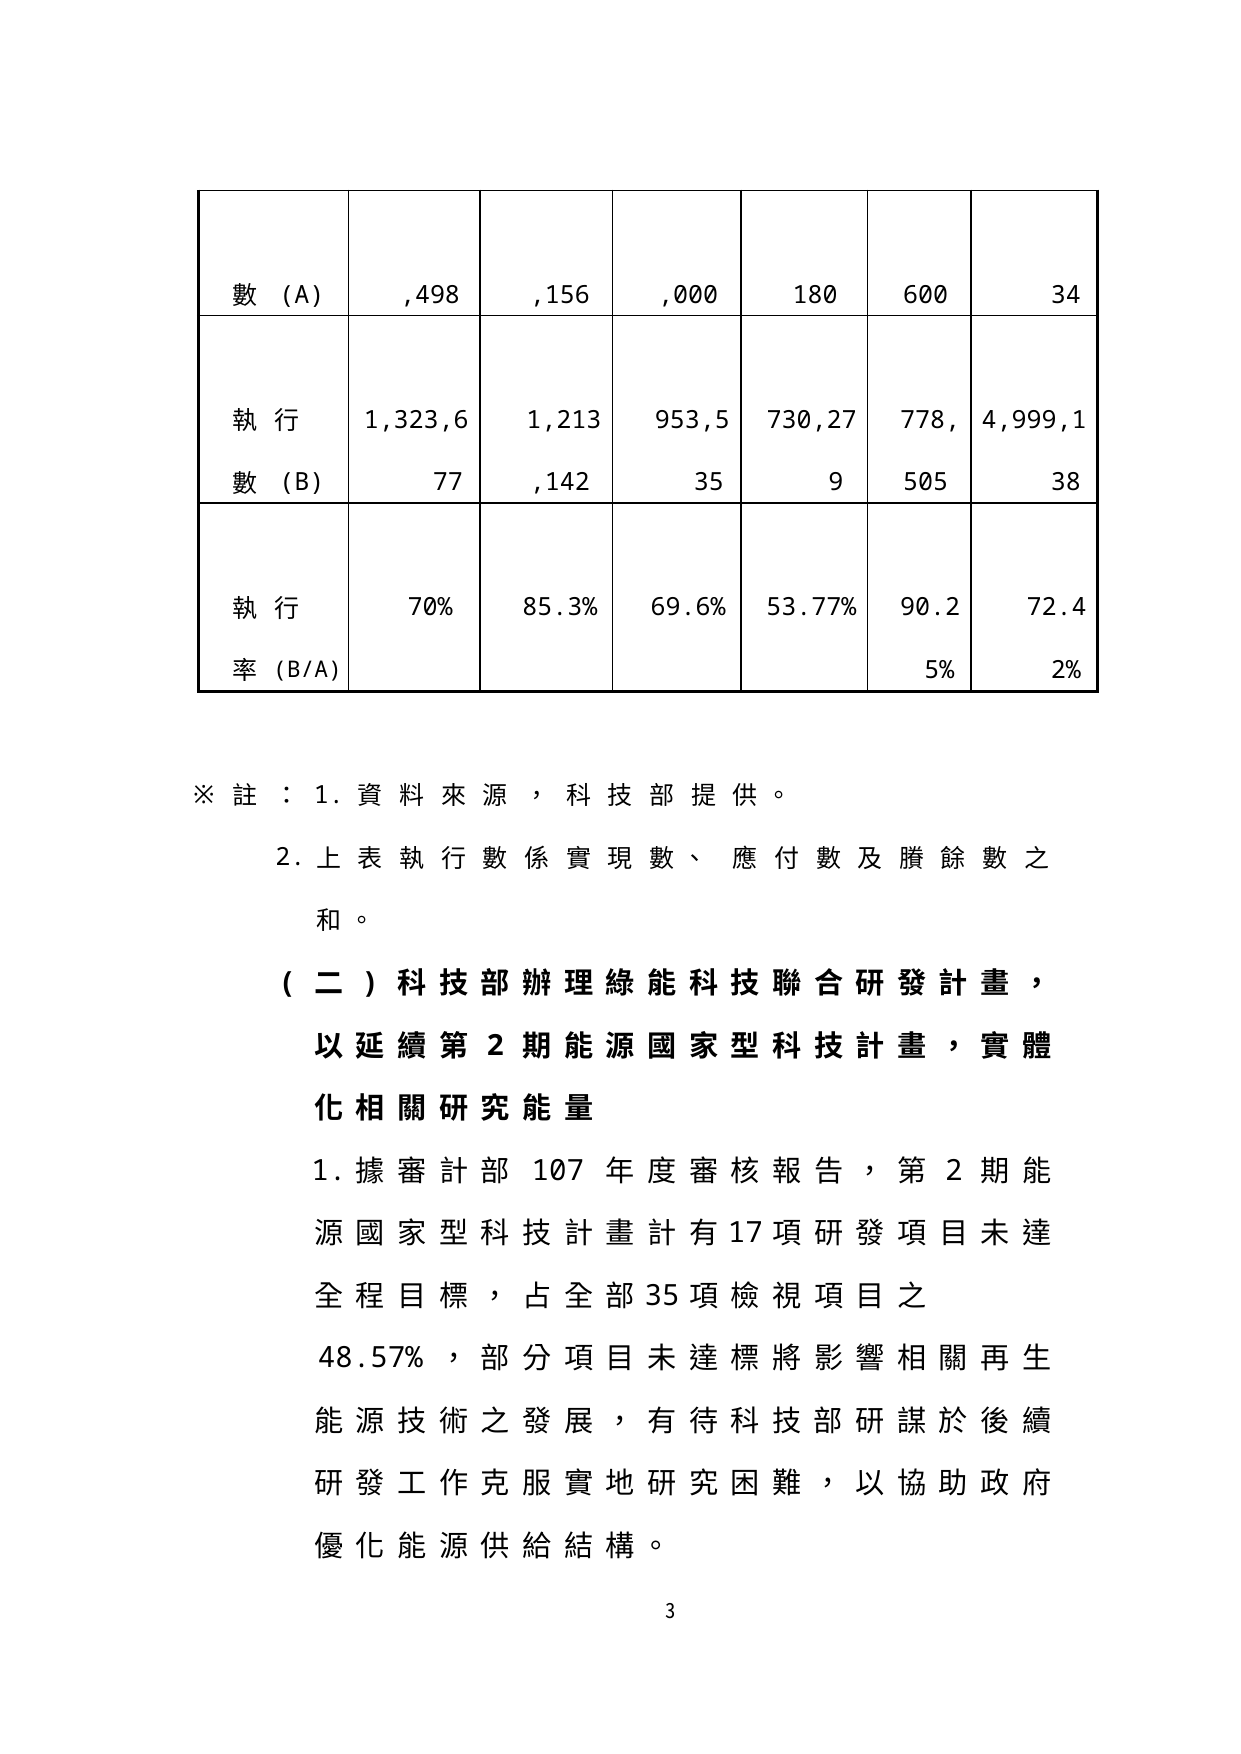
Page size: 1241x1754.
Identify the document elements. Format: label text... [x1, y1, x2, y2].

table_cell 85.3% [481, 504, 612, 689]
table_cell 90.25% [868, 504, 970, 689]
table_cell 1,323,677 [349, 316, 479, 502]
table_cell ,156 [481, 191, 612, 314]
text 1.據審計部107年度審核報告，第2期能源國家型科技計畫計有17項研發項目未達全程目標，占全部35項檢視項目之48.57%，部分項目未達標將影響相關再生能源技術之發展，有待科技部研謀於後續研發工作克服實地研究困難，以協助政府優化能源供給結構。 [271, 1127, 1058, 1564]
table_cell 180 [742, 191, 867, 314]
table_cell 執行數(B) [200, 316, 348, 502]
table_cell 4,999,138 [972, 316, 1096, 502]
table_cell 778,505 [868, 316, 970, 502]
table_cell 69.6% [613, 504, 740, 689]
text (二)科技部辦理綠能科技聯合研發計畫，以延續第2期能源國家型科技計畫，實體化相關研究能量 [242, 939, 1058, 1127]
table_cell ,000 [613, 191, 740, 314]
table_cell 53.77% [742, 504, 867, 689]
table_cell 72.42% [972, 504, 1096, 689]
text 2.上表執行數係實現數、應付數及賸餘數之和。 [181, 814, 1058, 939]
table_cell 執行率(B/A) [200, 504, 348, 689]
table_cell 730,279 [742, 316, 867, 502]
table_cell 953,535 [613, 316, 740, 502]
table_cell ,498 [349, 191, 479, 314]
table_cell 34 [972, 191, 1096, 314]
table_cell 1,213,142 [481, 316, 612, 502]
text ※註：1.資料來源，科技部提供。 [183, 752, 1058, 814]
table_cell 600 [868, 191, 970, 314]
table_cell 數(A) [200, 191, 348, 314]
table_cell 70% [349, 504, 479, 689]
